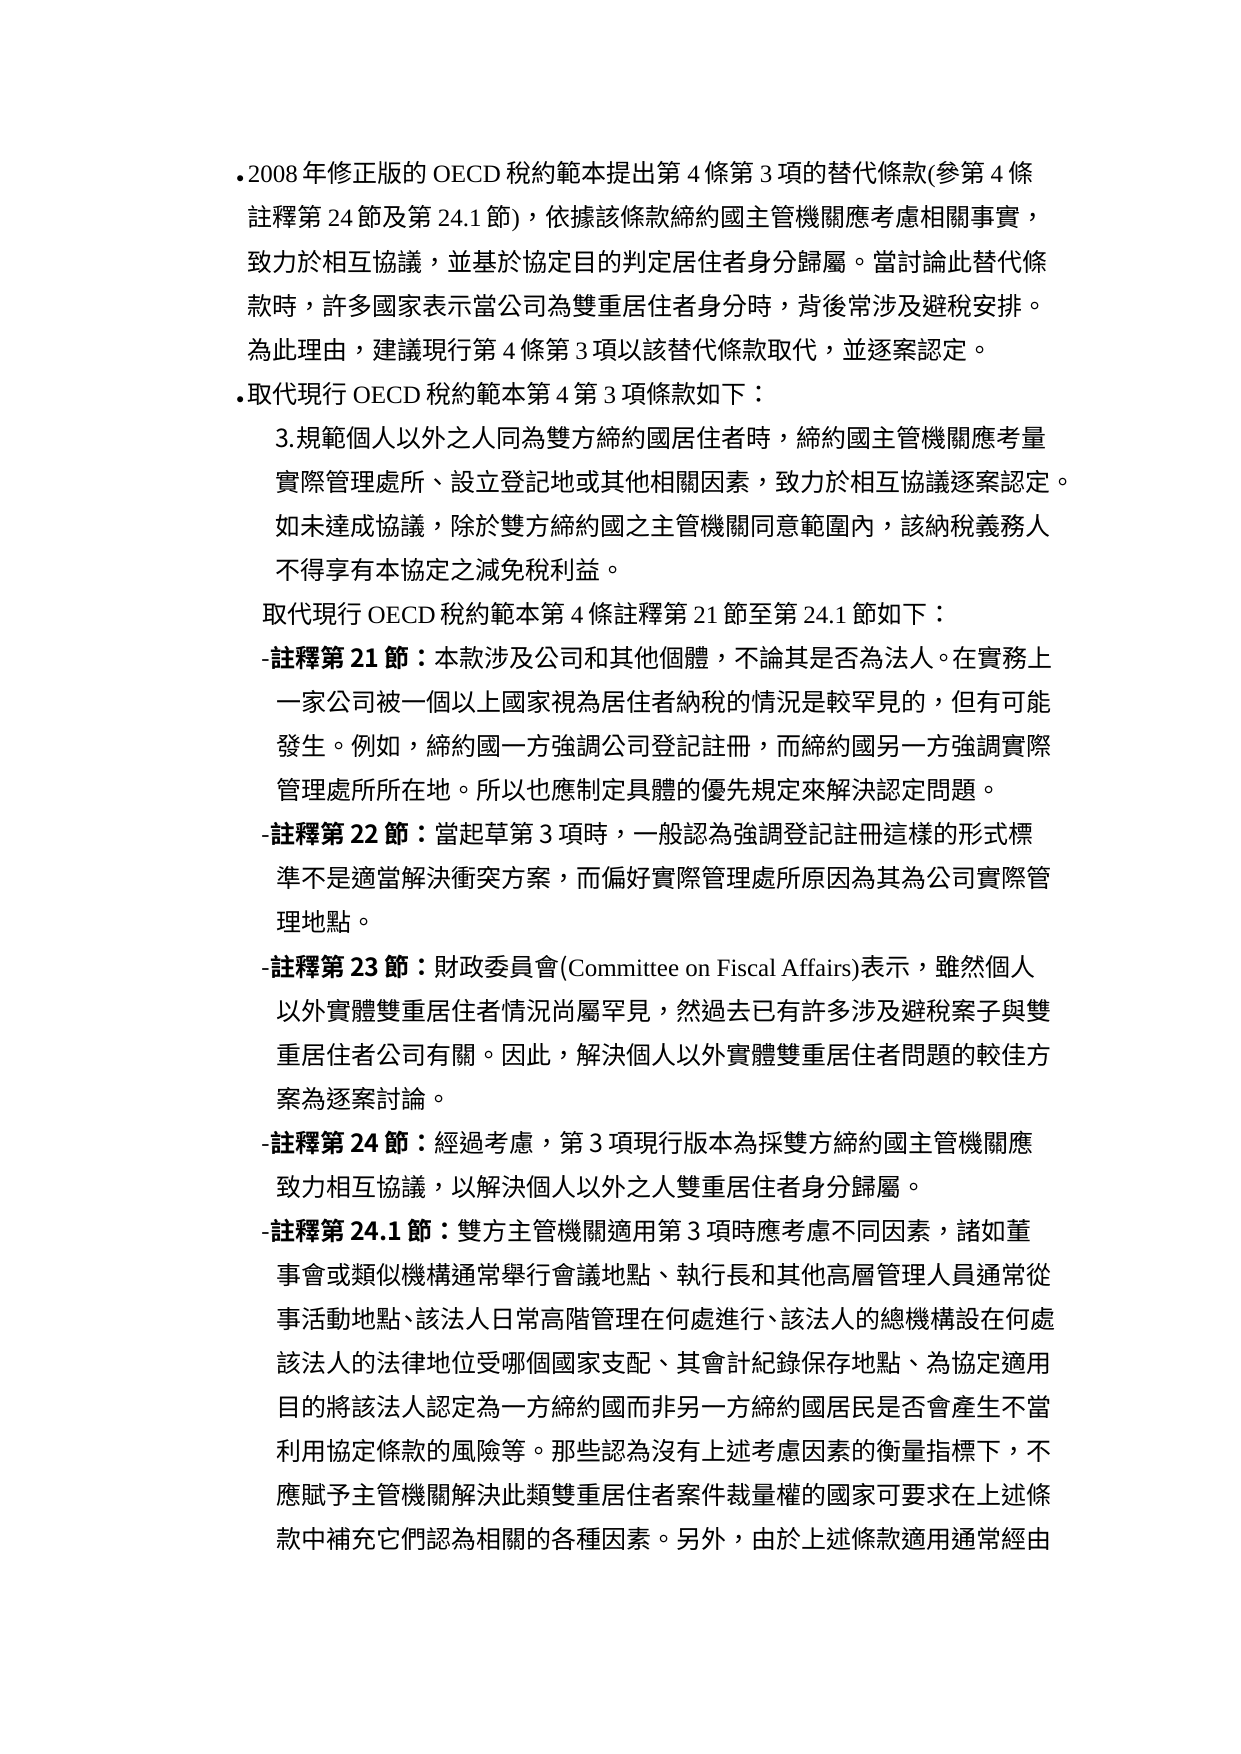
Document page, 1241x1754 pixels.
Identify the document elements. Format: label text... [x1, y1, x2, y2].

text 3.規範個人以外之人同為雙方締約國居住者時，締約國主管機關應考量實際管理處所、設立登記地或其他相關因素，致力於相互協議逐案認定。如未達成協議，除於雙方締約國之主管機關同意範圍內，該納稅義務人不得享有本協定之減免稅利益。 [275, 414, 1053, 591]
list 2008年修正版的OECD稅約範本提出第 4條第3項的替代條款(參第4條註釋第24節及第24.1節)，依據該條款締約國主管機關應考慮相關事實，致力於相互協議，並基於協定目的判定居住者身分歸屬。當討論此替代條款時，許多國家表示當公司為雙重居住者身分時，背後常涉及避稅安排。為此理由，建議現行第4條第3項以該替代條款取代，並逐案認定。 [236, 150, 1053, 370]
text 取代現行OECD稅約範本第4條註釋第21節至第24.1節如下： [237, 591, 1053, 635]
text -註釋第24節：經過考慮，第3項現行版本為採雙方締約國主管機關應致力相互協議，以解決個人以外之人雙重居住者身分歸屬。 [261, 1119, 1053, 1207]
text -註釋第24.1節：雙方主管機關適用第3項時應考慮不同因素，諸如董事會或類似機構通常舉行會議地點、執行長和其他高層管理人員通常從事活動地點、該法人日常高階管理在何處進行、該法人的總機構設在何處、該法人的法律地位受哪個國家支配、其會計紀錄保存地點、為協定適用目的將該法人認定為一方締約國而非另一方締約國居民是否會產生不當利用協定條款的風險等。那些認為沒有上述考慮因素的衡量指標下，不應賦予主管機關解決此類雙重居住者案件裁量權的國家可要求在上述條款中補充它們認為相關的各種因素。另外，由於上述條款適用通常經由第25條第1項規定的機制提出請求，必須在第1次接獲不被認為是一方締約國居民，不依照協定課稅通知起3年內提出，由於據以作出決定的事實基礎可能隨時間進行而變化，主管機關應按該規定作出決定，並說明其決定適用期間。 [261, 1207, 1053, 1560]
text -註釋第23節：財政委員會(Committee on Fiscal Affairs)表示，雖然個人以外實體雙重居住者情況尚屬罕見，然過去已有許多涉及避稅案子與雙重居住者公司有關。因此，解決個人以外實體雙重居住者問題的較佳方案為逐案討論。 [261, 943, 1053, 1119]
list 取代現行OECD稅約範本第4第3項條款如下： [236, 370, 1053, 414]
text -註釋第21節：本款涉及公司和其他個體，不論其是否為法人。在實務上，一家公司被一個以上國家視為居住者納稅的情況是較罕見的，但有可能發生。例如，締約國一方強調公司登記註冊，而締約國另一方強調實際管理處所所在地。所以也應制定具體的優先規定來解決認定問題。 [261, 635, 1053, 811]
text -註釋第22節：當起草第3項時，一般認為強調登記註冊這樣的形式標準不是適當解決衝突方案，而偏好實際管理處所原因為其為公司實際管理地點。 [261, 811, 1053, 943]
